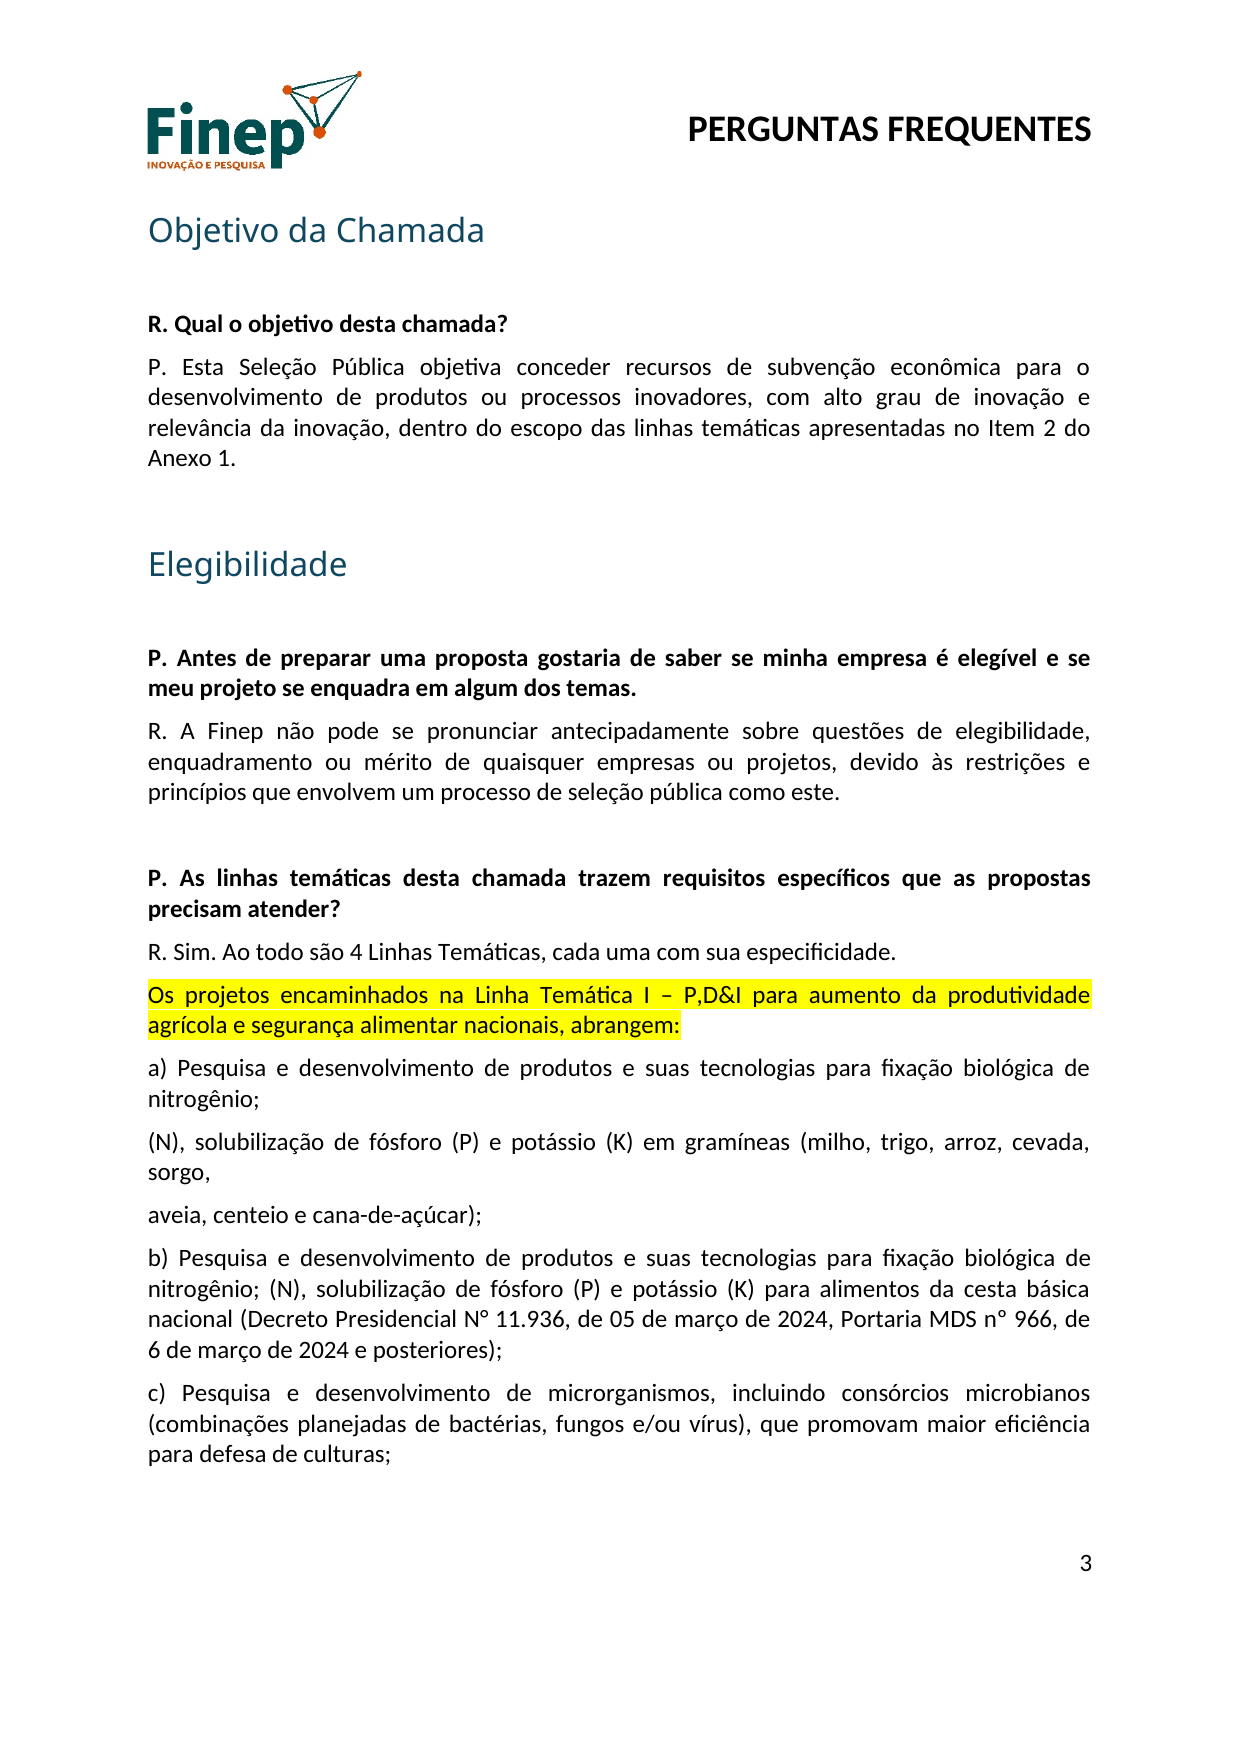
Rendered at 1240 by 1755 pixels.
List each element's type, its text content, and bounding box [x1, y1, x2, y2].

text c) Pesquisa e desenvolvimento de microrganismos, incluindo consórcios microbianos (combinações planejadas de bactérias, fungos e/ou vírus), que promovam maior eficiência para defesa de culturas; [148, 1377, 1092, 1469]
subtitle Elegibilidade [148, 541, 1092, 586]
text P. As linhas temáticas desta chamada trazem requisitos específicos que as propostas precisam atender? [148, 862, 1092, 923]
text P. Antes de preparar uma proposta gostaria de saber se minha empresa é elegível e se meu projeto se enquadra em algum dos temas. [148, 642, 1092, 703]
text a) Pesquisa e desenvolvimento de produtos e suas tecnologias para fixação biológica de nitrogênio; [148, 1052, 1092, 1113]
subtitle Objetivo da Chamada [148, 207, 1092, 252]
text aveia, centeio e cana-de-açúcar); [148, 1199, 1092, 1230]
text R. Qual o objetivo desta chamada? [148, 308, 1092, 338]
text b) Pesquisa e desenvolvimento de produtos e suas tecnologias para fixação biológica de nitrogênio; (N), solubilização de fósforo (P) e potássio (K) para alimentos da cesta básica nacional (Decreto Presidencial N° 11.936, de 05 de março de 2024, Portaria MDS nº 966, de 6 de março de 2024 e posteriores); [148, 1243, 1092, 1365]
text R. Sim. Ao todo são 4 Linhas Temáticas, cada uma com sua especificidade. [148, 936, 1092, 966]
text R. A Finep não pode se pronunciar antecipadamente sobre questões de elegibilidade, enquadramento ou mérito de quaisquer empresas ou projetos, devido às restrições e princípios que envolvem um processo de seleção pública como este. [148, 715, 1092, 807]
text (N), solubilização de fósforo (P) e potássio (K) em gramíneas (milho, trigo, arroz, cevada, sorgo, [148, 1126, 1092, 1187]
text P. Esta Seleção Pública objetiva conceder recursos de subvenção econômica para o desenvolvimento de produtos ou processos inovadores, com alto grau de inovação e relevância da inovação, dentro do escopo das linhas temáticas apresentadas no Item 2 do Anexo 1. [148, 351, 1092, 473]
text Os projetos encaminhados na Linha Temática I – P,D&I para aumento da produtividade agrícola e segurança alimentar nacionais, abrangem: [148, 979, 1092, 1040]
